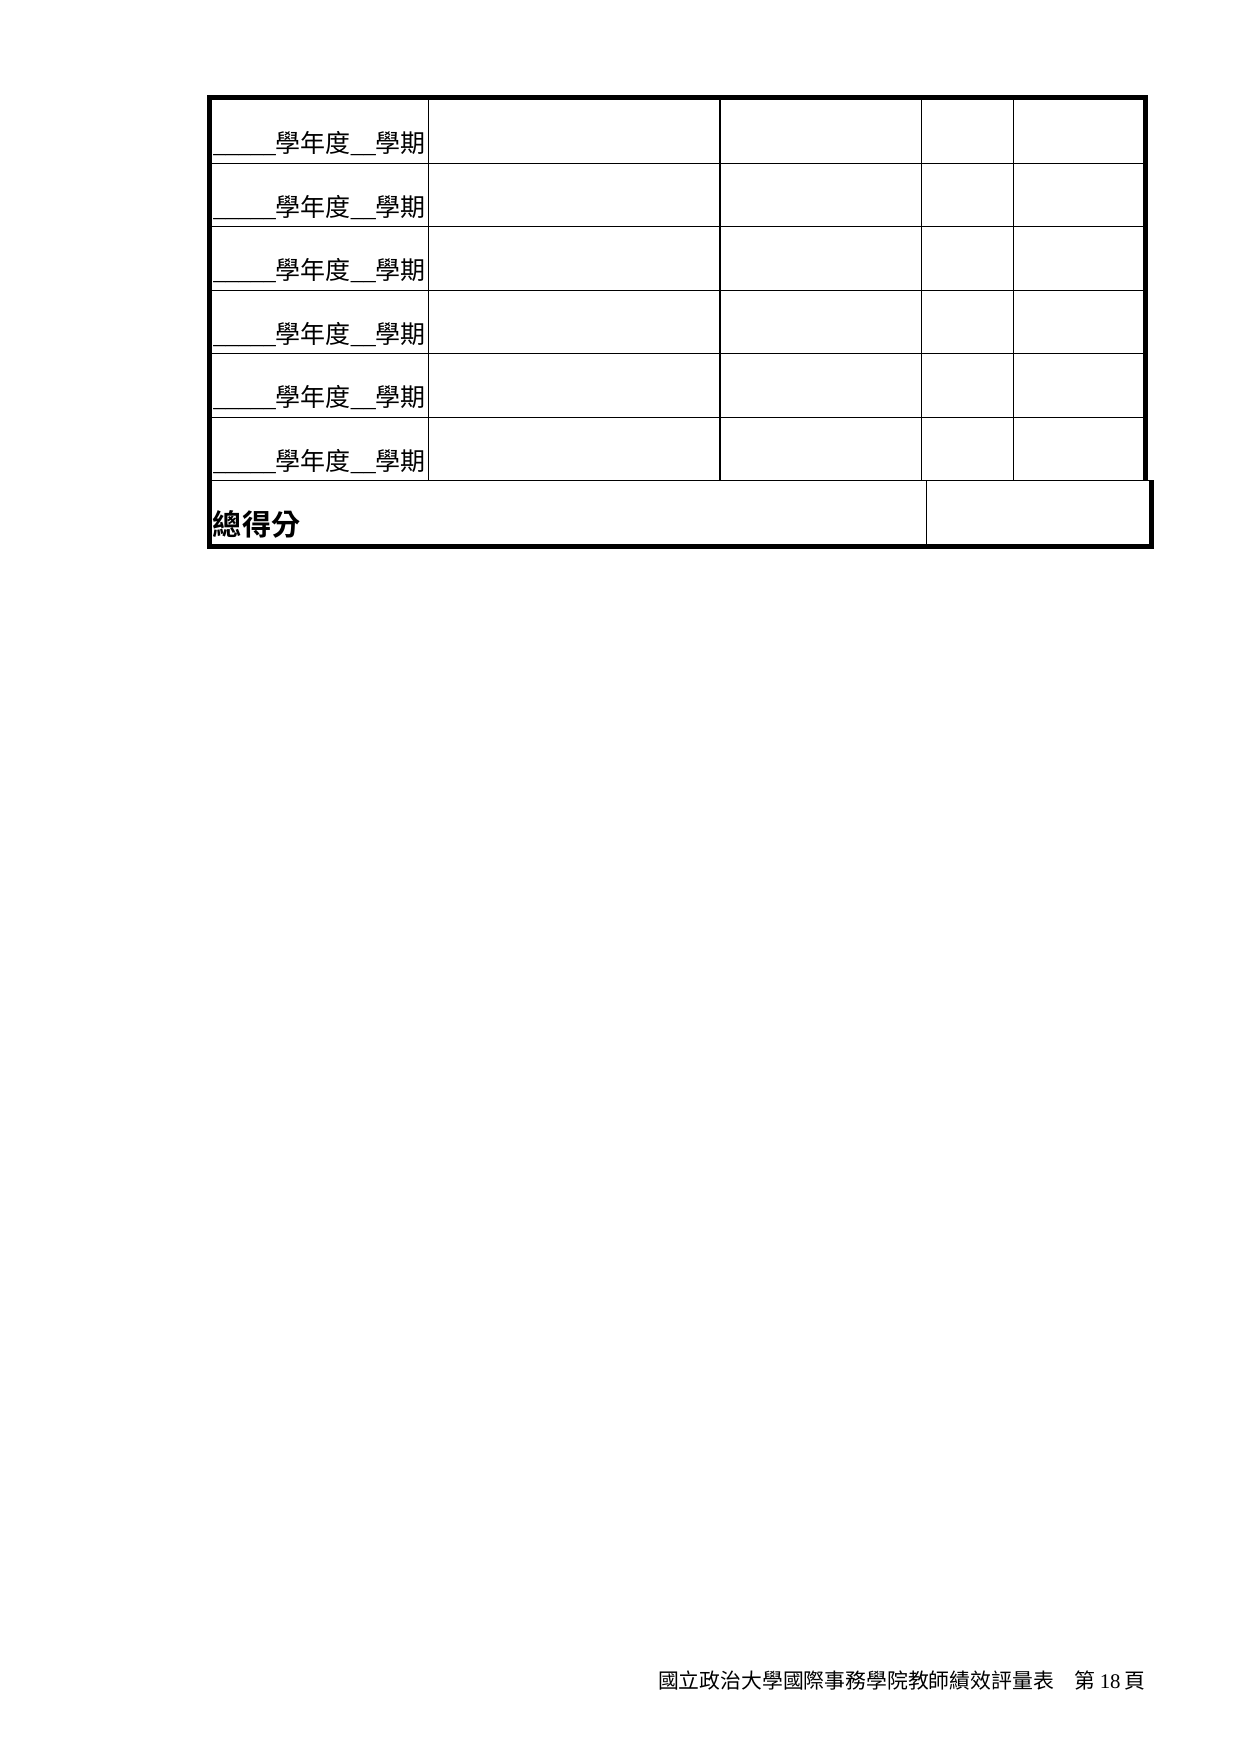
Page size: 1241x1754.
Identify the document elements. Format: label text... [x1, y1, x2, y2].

table_cell [927, 481, 1149, 544]
table_cell [1014, 291, 1143, 353]
table_cell [721, 354, 921, 417]
table_cell _____學年度__學期 [212, 291, 428, 353]
table_cell [429, 418, 719, 480]
table_cell [721, 418, 921, 480]
table_cell [1014, 354, 1143, 417]
table_cell [721, 227, 921, 290]
table_cell [429, 227, 719, 290]
table_cell [1014, 227, 1143, 290]
table_cell [922, 291, 1013, 353]
table_cell [429, 291, 719, 353]
table_cell [429, 354, 719, 417]
table_cell [721, 291, 921, 353]
table_cell [922, 418, 1013, 480]
table_cell _____學年度__學期 [212, 227, 428, 290]
table_cell [922, 100, 1013, 163]
table_cell [429, 100, 719, 163]
table_cell [922, 227, 1013, 290]
table_cell 總得分 [212, 481, 926, 544]
table_cell _____學年度__學期 [212, 418, 428, 480]
table_cell [429, 164, 719, 226]
table_cell [1014, 418, 1143, 480]
table_cell [1014, 100, 1143, 163]
table_cell _____學年度__學期 [212, 354, 428, 417]
table_cell [721, 100, 921, 163]
table_cell [1014, 164, 1143, 226]
table_cell [721, 164, 921, 226]
table_cell [922, 164, 1013, 226]
table_cell _____學年度__學期 [212, 164, 428, 226]
table_cell _____學年度__學期 [212, 100, 428, 163]
table_cell [922, 354, 1013, 417]
